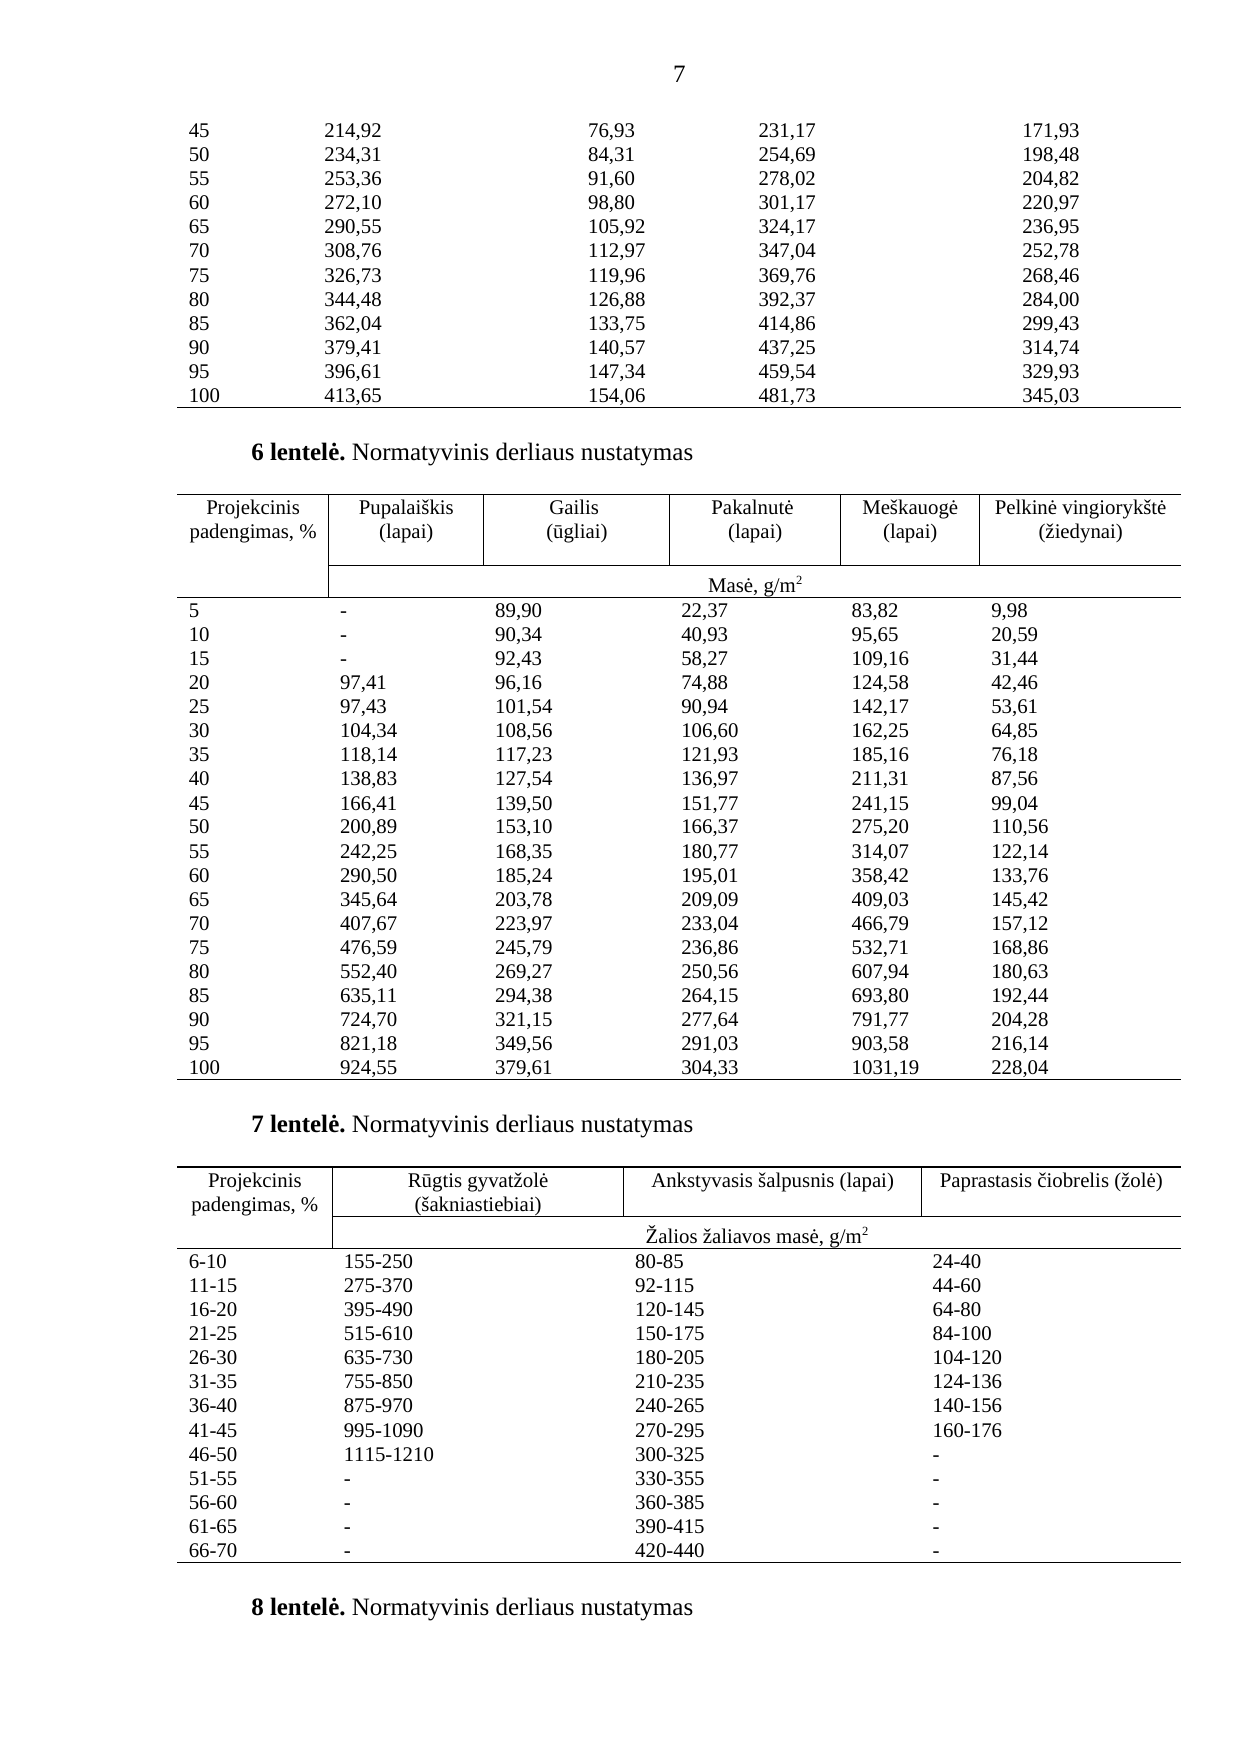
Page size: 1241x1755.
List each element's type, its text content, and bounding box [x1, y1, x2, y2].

table_cell 80 [177, 959, 328, 983]
table_cell 481,73 [747, 383, 1011, 407]
table_cell 89,90 [484, 598, 670, 622]
table_cell 147,34 [577, 359, 747, 383]
table_cell - [921, 1514, 1181, 1538]
table_cell 755-850 [332, 1369, 624, 1393]
table_cell 321,15 [484, 1007, 670, 1031]
table_cell 92-115 [624, 1273, 921, 1297]
table_cell 180,63 [980, 959, 1181, 983]
table_cell 278,02 [747, 166, 1011, 190]
table_cell 100 [177, 383, 313, 407]
table_cell 532,71 [840, 935, 980, 959]
table_cell 270-295 [624, 1418, 921, 1442]
table_cell 76,18 [980, 742, 1181, 766]
table_cell 100 [177, 1055, 328, 1079]
table_cell 459,54 [747, 359, 1011, 383]
table_cell 90,94 [670, 694, 840, 718]
table_cell 466,79 [840, 911, 980, 935]
table_cell 95 [177, 1031, 328, 1055]
table_cell 40,93 [670, 622, 840, 646]
table_cell 515-610 [332, 1321, 624, 1345]
table_cell 552,40 [329, 959, 484, 983]
table_cell 139,50 [484, 790, 670, 814]
table_cell 75 [177, 263, 313, 287]
table_cell 117,23 [484, 742, 670, 766]
table_header Pelkinė vingiorykštė (žiedynai) [980, 495, 1181, 564]
table_cell 155-250 [332, 1249, 624, 1273]
table_cell 250,56 [670, 959, 840, 983]
table_cell 395-490 [332, 1297, 624, 1321]
table_cell 420-440 [624, 1538, 921, 1562]
table_cell 220,97 [1011, 190, 1181, 214]
table_cell - [332, 1538, 624, 1562]
table_cell 64-80 [921, 1297, 1181, 1321]
table_cell 390-415 [624, 1514, 921, 1538]
table_cell 157,12 [980, 911, 1181, 935]
table_cell 396,61 [313, 359, 577, 383]
table_cell 124-136 [921, 1369, 1181, 1393]
table_cell Masė, g/m2 [329, 566, 1181, 597]
table_cell 96,16 [484, 670, 670, 694]
table_cell 85 [177, 311, 313, 335]
table_cell 133,75 [577, 311, 747, 335]
table_cell 166,41 [329, 790, 484, 814]
table_cell 99,04 [980, 790, 1181, 814]
table_cell 65 [177, 887, 328, 911]
table_cell 138,83 [329, 766, 484, 790]
table_header Projekcinis padengimas, % [177, 495, 328, 597]
table_cell 291,03 [670, 1031, 840, 1055]
table_cell 277,64 [670, 1007, 840, 1031]
table_cell 254,69 [747, 142, 1011, 166]
table_cell 50 [177, 815, 328, 838]
table_cell 151,77 [670, 790, 840, 814]
table_cell 635-730 [332, 1345, 624, 1369]
table_header Gailis (ūgliai) [484, 495, 669, 564]
table_cell 209,09 [670, 887, 840, 911]
table_cell 476,59 [329, 935, 484, 959]
table_cell 5 [177, 598, 328, 622]
table_cell 85 [177, 983, 328, 1007]
table_cell 70 [177, 911, 328, 935]
table_cell 198,48 [1011, 142, 1181, 166]
table_cell 26-30 [177, 1345, 332, 1369]
table_cell 92,43 [484, 646, 670, 670]
table_cell 145,42 [980, 887, 1181, 911]
table_cell 185,16 [840, 742, 980, 766]
table_cell 314,74 [1011, 335, 1181, 359]
table_cell 66-70 [177, 1538, 332, 1562]
table_cell 90,34 [484, 622, 670, 646]
table_cell 233,04 [670, 911, 840, 935]
table_cell 160-176 [921, 1418, 1181, 1442]
table_cell 414,86 [747, 311, 1011, 335]
table_cell 268,46 [1011, 263, 1181, 287]
table_header Rūgtis gyvatžolė (šakniastiebiai) [333, 1168, 623, 1216]
table_cell 345,03 [1011, 383, 1181, 407]
table_cell 407,67 [329, 911, 484, 935]
table_cell 55 [177, 166, 313, 190]
table_cell 20,59 [980, 622, 1181, 646]
table_cell 9,98 [980, 598, 1181, 622]
table_cell 203,78 [484, 887, 670, 911]
table_cell 392,37 [747, 287, 1011, 311]
table_cell 1115-1210 [332, 1442, 624, 1466]
table_cell 166,37 [670, 815, 840, 838]
table_cell 275,20 [840, 815, 980, 838]
table_cell 64,85 [980, 718, 1181, 742]
table_cell 269,27 [484, 959, 670, 983]
table_cell 56-60 [177, 1490, 332, 1514]
table_cell 330-355 [624, 1466, 921, 1490]
text 7 lentelė. Normatyvinis derliaus nustatymas [177, 1109, 1181, 1138]
table_cell 75 [177, 935, 328, 959]
table_cell 409,03 [840, 887, 980, 911]
table_cell 252,78 [1011, 239, 1181, 262]
table_cell 41-45 [177, 1418, 332, 1442]
table_cell 821,18 [329, 1031, 484, 1055]
table_cell 223,97 [484, 911, 670, 935]
table_cell 245,79 [484, 935, 670, 959]
table_cell 314,07 [840, 839, 980, 863]
table_cell 118,14 [329, 742, 484, 766]
table_cell 10 [177, 622, 328, 646]
table_cell 105,92 [577, 214, 747, 238]
table_cell 299,43 [1011, 311, 1181, 335]
table_cell 875-970 [332, 1394, 624, 1417]
table_cell 162,25 [840, 718, 980, 742]
table_cell 724,70 [329, 1007, 484, 1031]
table_cell 61-65 [177, 1514, 332, 1538]
table_cell 301,17 [747, 190, 1011, 214]
table_cell 635,11 [329, 983, 484, 1007]
table_cell 240-265 [624, 1394, 921, 1417]
table_cell 55 [177, 839, 328, 863]
table_cell 127,54 [484, 766, 670, 790]
table_cell 241,15 [840, 790, 980, 814]
table_cell 87,56 [980, 766, 1181, 790]
table_cell 42,46 [980, 670, 1181, 694]
table_cell 112,97 [577, 239, 747, 262]
table_header Pakalnutė (lapai) [670, 495, 840, 564]
table_cell 180,77 [670, 839, 840, 863]
table_cell 45 [177, 790, 328, 814]
table_cell 275-370 [332, 1273, 624, 1297]
table_cell 236,86 [670, 935, 840, 959]
table_cell 60 [177, 863, 328, 887]
table_cell 142,17 [840, 694, 980, 718]
table_cell 44-60 [921, 1273, 1181, 1297]
table_cell 204,82 [1011, 166, 1181, 190]
table_cell 51-55 [177, 1466, 332, 1490]
table_cell 347,04 [747, 239, 1011, 262]
table_cell 210-235 [624, 1369, 921, 1393]
table_cell 20 [177, 670, 328, 694]
table_cell 290,55 [313, 214, 577, 238]
table_cell 379,41 [313, 335, 577, 359]
table_cell - [921, 1490, 1181, 1514]
table_cell 65 [177, 214, 313, 238]
table_cell - [329, 646, 484, 670]
table_cell 326,73 [313, 263, 577, 287]
table_cell 180-205 [624, 1345, 921, 1369]
table_cell 31,44 [980, 646, 1181, 670]
table_cell 97,41 [329, 670, 484, 694]
table_cell 15 [177, 646, 328, 670]
table_cell 80-85 [624, 1249, 921, 1273]
table_cell - [329, 622, 484, 646]
table_cell 349,56 [484, 1031, 670, 1055]
table_cell - [921, 1442, 1181, 1466]
table_cell 136,97 [670, 766, 840, 790]
table_cell 369,76 [747, 263, 1011, 287]
table_cell 192,44 [980, 983, 1181, 1007]
table_cell 16-20 [177, 1297, 332, 1321]
table_cell 24-40 [921, 1249, 1181, 1273]
table_cell 140,57 [577, 335, 747, 359]
table_cell 30 [177, 718, 328, 742]
table_cell 25 [177, 694, 328, 718]
table_cell - [329, 598, 484, 622]
table_cell 90 [177, 335, 313, 359]
table_cell 200,89 [329, 815, 484, 838]
table_cell 22,37 [670, 598, 840, 622]
table_cell 379,61 [484, 1055, 670, 1079]
table_cell 607,94 [840, 959, 980, 983]
table_cell - [921, 1466, 1181, 1490]
text 6 lentelė. Normatyvinis derliaus nustatymas [177, 437, 1181, 465]
table_cell 76,93 [577, 118, 747, 142]
table_cell 924,55 [329, 1055, 484, 1079]
table_cell 21-25 [177, 1321, 332, 1345]
table_cell 83,82 [840, 598, 980, 622]
table_cell 124,58 [840, 670, 980, 694]
table_cell 264,15 [670, 983, 840, 1007]
table_cell 300-325 [624, 1442, 921, 1466]
table_cell 216,14 [980, 1031, 1181, 1055]
table_cell 106,60 [670, 718, 840, 742]
table_cell 60 [177, 190, 313, 214]
table_cell 231,17 [747, 118, 1011, 142]
table_cell 121,93 [670, 742, 840, 766]
table_cell 101,54 [484, 694, 670, 718]
table_cell 153,10 [484, 815, 670, 838]
table_cell 84-100 [921, 1321, 1181, 1345]
table_cell Žalios žaliavos masė, g/m2 [333, 1217, 1181, 1248]
table_cell 150-175 [624, 1321, 921, 1345]
table_cell 358,42 [840, 863, 980, 887]
table_cell 74,88 [670, 670, 840, 694]
table_cell 97,43 [329, 694, 484, 718]
table_cell 234,31 [313, 142, 577, 166]
table_cell 35 [177, 742, 328, 766]
table_cell 104,34 [329, 718, 484, 742]
table_cell 290,50 [329, 863, 484, 887]
table_cell - [332, 1490, 624, 1514]
table_cell 80 [177, 287, 313, 311]
table_cell 122,14 [980, 839, 1181, 863]
table_cell 126,88 [577, 287, 747, 311]
table_cell 140-156 [921, 1394, 1181, 1417]
table_header Pupalaiškis (lapai) [329, 495, 483, 564]
table_header Paprastasis čiobrelis (žolė) [922, 1168, 1181, 1216]
table_cell 345,64 [329, 887, 484, 911]
table_cell 214,92 [313, 118, 577, 142]
table_cell 324,17 [747, 214, 1011, 238]
table_cell 6-10 [177, 1249, 332, 1273]
table_cell 211,31 [840, 766, 980, 790]
table_cell 104-120 [921, 1345, 1181, 1369]
table_cell 171,93 [1011, 118, 1181, 142]
text 8 lentelė. Normatyvinis derliaus nustatymas [177, 1592, 1181, 1620]
table_cell 791,77 [840, 1007, 980, 1031]
table_cell 284,00 [1011, 287, 1181, 311]
table_cell 236,95 [1011, 214, 1181, 238]
table_cell - [332, 1514, 624, 1538]
table_cell 308,76 [313, 239, 577, 262]
table_cell 90 [177, 1007, 328, 1031]
table_cell 253,36 [313, 166, 577, 190]
table_cell 58,27 [670, 646, 840, 670]
table_cell 168,86 [980, 935, 1181, 959]
table_cell 45 [177, 118, 313, 142]
table_header Projekcinis padengimas, % [177, 1168, 332, 1248]
table_cell 95 [177, 359, 313, 383]
table_cell 11-15 [177, 1273, 332, 1297]
table_cell 185,24 [484, 863, 670, 887]
table_cell 120-145 [624, 1297, 921, 1321]
table_cell 40 [177, 766, 328, 790]
table_cell 242,25 [329, 839, 484, 863]
table_cell 46-50 [177, 1442, 332, 1466]
table_cell 304,33 [670, 1055, 840, 1079]
table_cell 70 [177, 239, 313, 262]
table_cell 413,65 [313, 383, 577, 407]
table_cell 109,16 [840, 646, 980, 670]
table_cell 272,10 [313, 190, 577, 214]
table_cell 362,04 [313, 311, 577, 335]
table_cell 995-1090 [332, 1418, 624, 1442]
table_cell 84,31 [577, 142, 747, 166]
table_cell 294,38 [484, 983, 670, 1007]
table_cell 360-385 [624, 1490, 921, 1514]
table_cell 903,58 [840, 1031, 980, 1055]
table_cell 437,25 [747, 335, 1011, 359]
table_header Meškauogė (lapai) [841, 495, 979, 564]
table_cell 36-40 [177, 1394, 332, 1417]
table_cell 329,93 [1011, 359, 1181, 383]
table_cell 31-35 [177, 1369, 332, 1393]
table_cell 204,28 [980, 1007, 1181, 1031]
table_cell 133,76 [980, 863, 1181, 887]
table_cell - [921, 1538, 1181, 1562]
table_cell 228,04 [980, 1055, 1181, 1079]
table_cell 95,65 [840, 622, 980, 646]
table_cell 1031,19 [840, 1055, 980, 1079]
table_cell 108,56 [484, 718, 670, 742]
table_cell 154,06 [577, 383, 747, 407]
table_cell 168,35 [484, 839, 670, 863]
table_cell 53,61 [980, 694, 1181, 718]
table_cell 110,56 [980, 815, 1181, 838]
table_cell 119,96 [577, 263, 747, 287]
table_header Ankstyvasis šalpusnis (lapai) [624, 1168, 921, 1216]
table_cell 50 [177, 142, 313, 166]
table_cell 344,48 [313, 287, 577, 311]
table_cell 98,80 [577, 190, 747, 214]
table_cell 91,60 [577, 166, 747, 190]
table_cell 195,01 [670, 863, 840, 887]
table_cell - [332, 1466, 624, 1490]
table_cell 693,80 [840, 983, 980, 1007]
